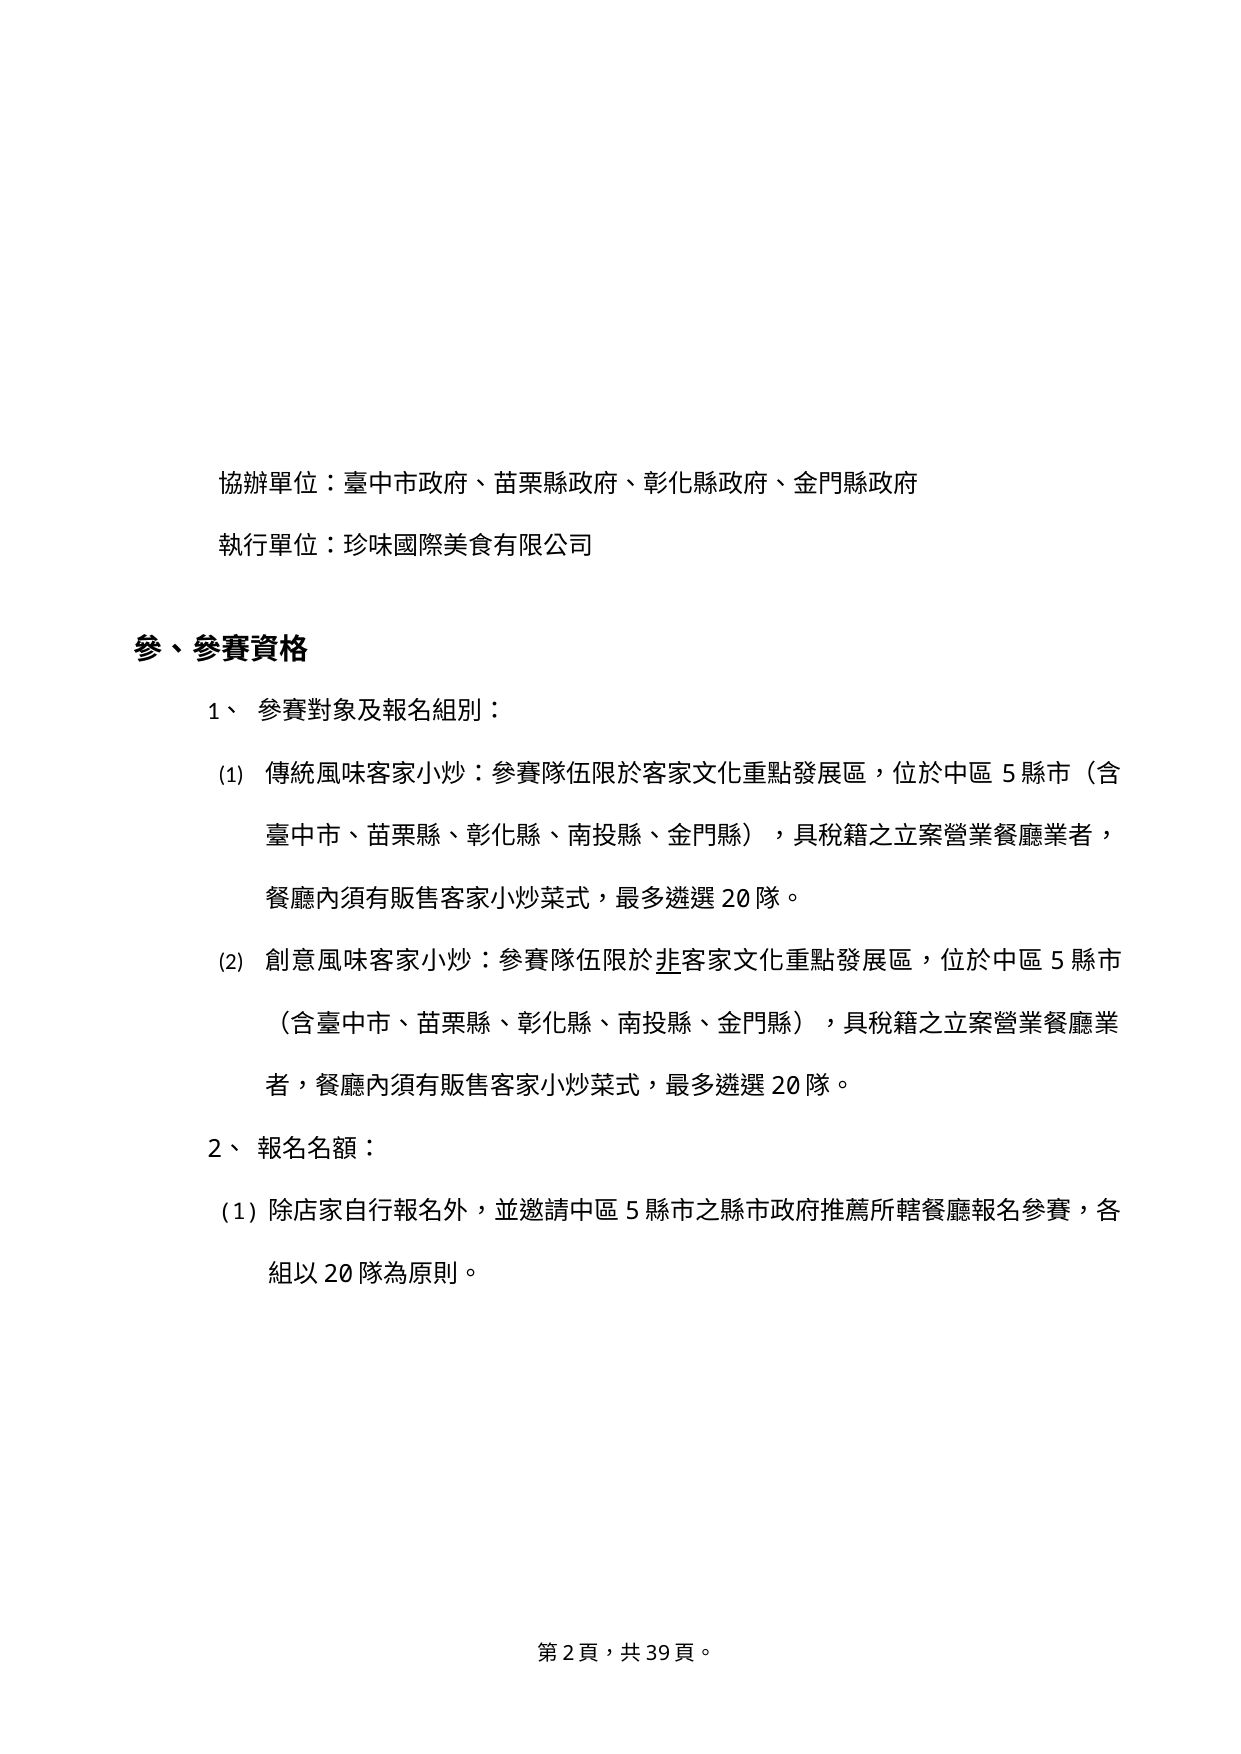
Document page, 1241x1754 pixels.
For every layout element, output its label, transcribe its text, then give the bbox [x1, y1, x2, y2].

text 執行單位：珍味國際美食有限公司 [218, 502, 1122, 564]
text 協辦單位：臺中市政府、苗栗縣政府、彰化縣政府、金門縣政府 [218, 439, 1122, 502]
list 報名名額： [207, 1105, 1122, 1167]
list 創意風味客家小炒：參賽隊伍限於非客家文化重點發展區，位於中區5縣市（含臺中市、苗栗縣、彰化縣、南投縣、金門縣），具稅籍之立案營業餐廳業者，餐廳內須有販售客家小炒菜式，最多遴選20隊。 [218, 917, 1122, 1105]
list 除店家自行報名外，並邀請中區5縣市之縣市政府推薦所轄餐廳報名參賽，各組以20隊為原則。 [218, 1167, 1122, 1292]
list 傳統風味客家小炒：參賽隊伍限於客家文化重點發展區，位於中區5縣市（含臺中市、苗栗縣、彰化縣、南投縣、金門縣），具稅籍之立案營業餐廳業者，餐廳內須有販售客家小炒菜式，最多遴選20隊。 [218, 730, 1122, 917]
list 參賽對象及報名組別： [207, 667, 1122, 730]
list 參賽資格 [133, 605, 1122, 667]
